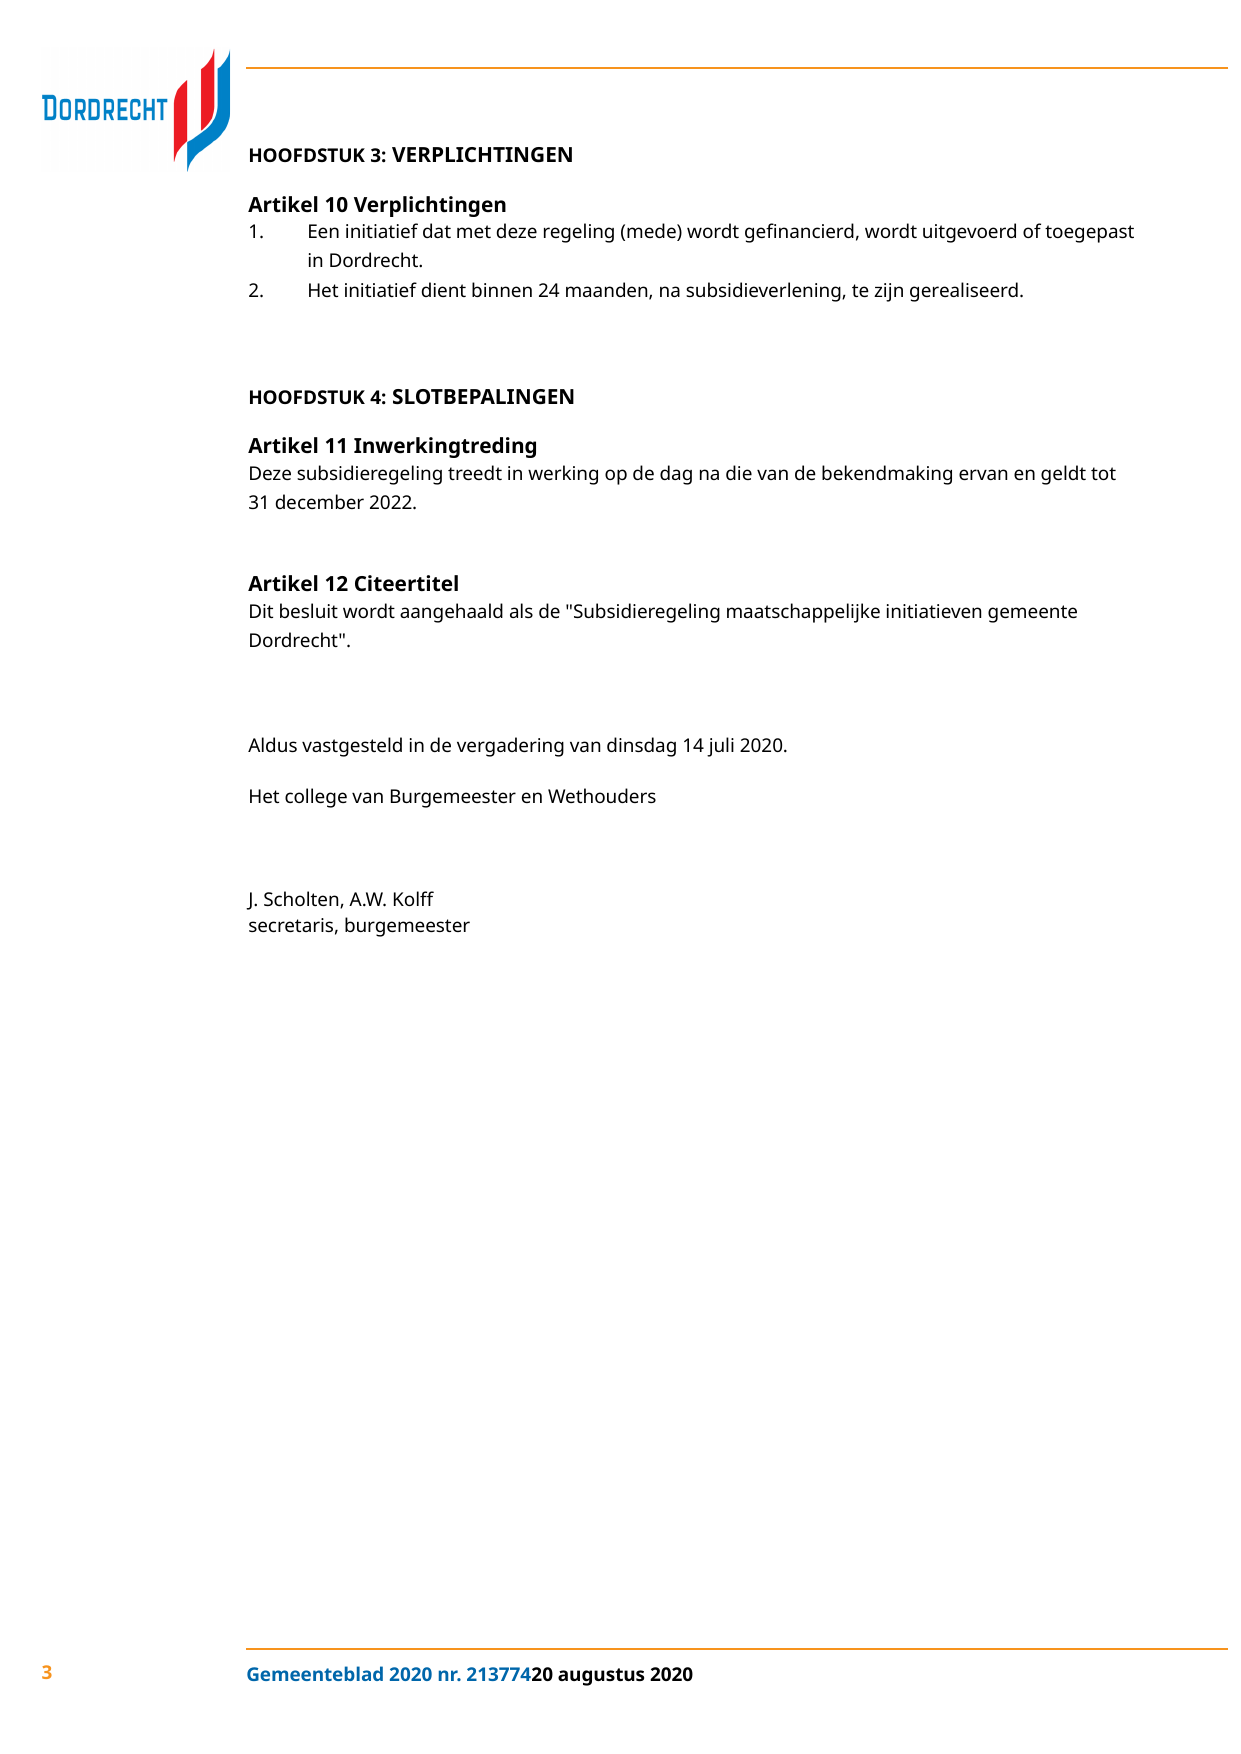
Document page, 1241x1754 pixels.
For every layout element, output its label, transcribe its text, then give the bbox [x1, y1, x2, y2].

picture [41, 47, 231, 172]
text Artikel 11 Inwerkingtreding [248, 431, 1152, 460]
text Aldus vastgesteld in de vergadering van dinsdag 14 juli 2020. [248, 732, 1152, 758]
list Een initiatief dat met deze regeling (mede) wordt gefinancierd, wordt uitgevoerd of toegepast in Dordrecht. [248, 218, 1152, 273]
text J. Scholten, A.W. Kolff [248, 887, 1152, 912]
list Het initiatief dient binnen 24 maanden, na subsidieverlening, te zijn gerealiseerd. [248, 277, 1152, 303]
text HOOFDSTUK 3: VERPLICHTINGEN [248, 140, 1152, 169]
text Artikel 12 Citeertitel [248, 569, 1152, 598]
text Het college van Burgemeester en Wethouders [248, 784, 1152, 809]
text Dit besluit wordt aangehaald als de "Subsidieregeling maatschappelijke initiatieven gemeente Dordrecht". [248, 598, 1152, 653]
text secretaris, burgemeester [248, 912, 1152, 938]
text HOOFDSTUK 4: SLOTBEPALINGEN [248, 382, 1152, 411]
text Artikel 10 Verplichtingen [248, 190, 1152, 218]
text Deze subsidieregeling treedt in werking op de dag na die van de bekendmaking ervan en geldt tot 31 december 2022. [248, 460, 1152, 515]
